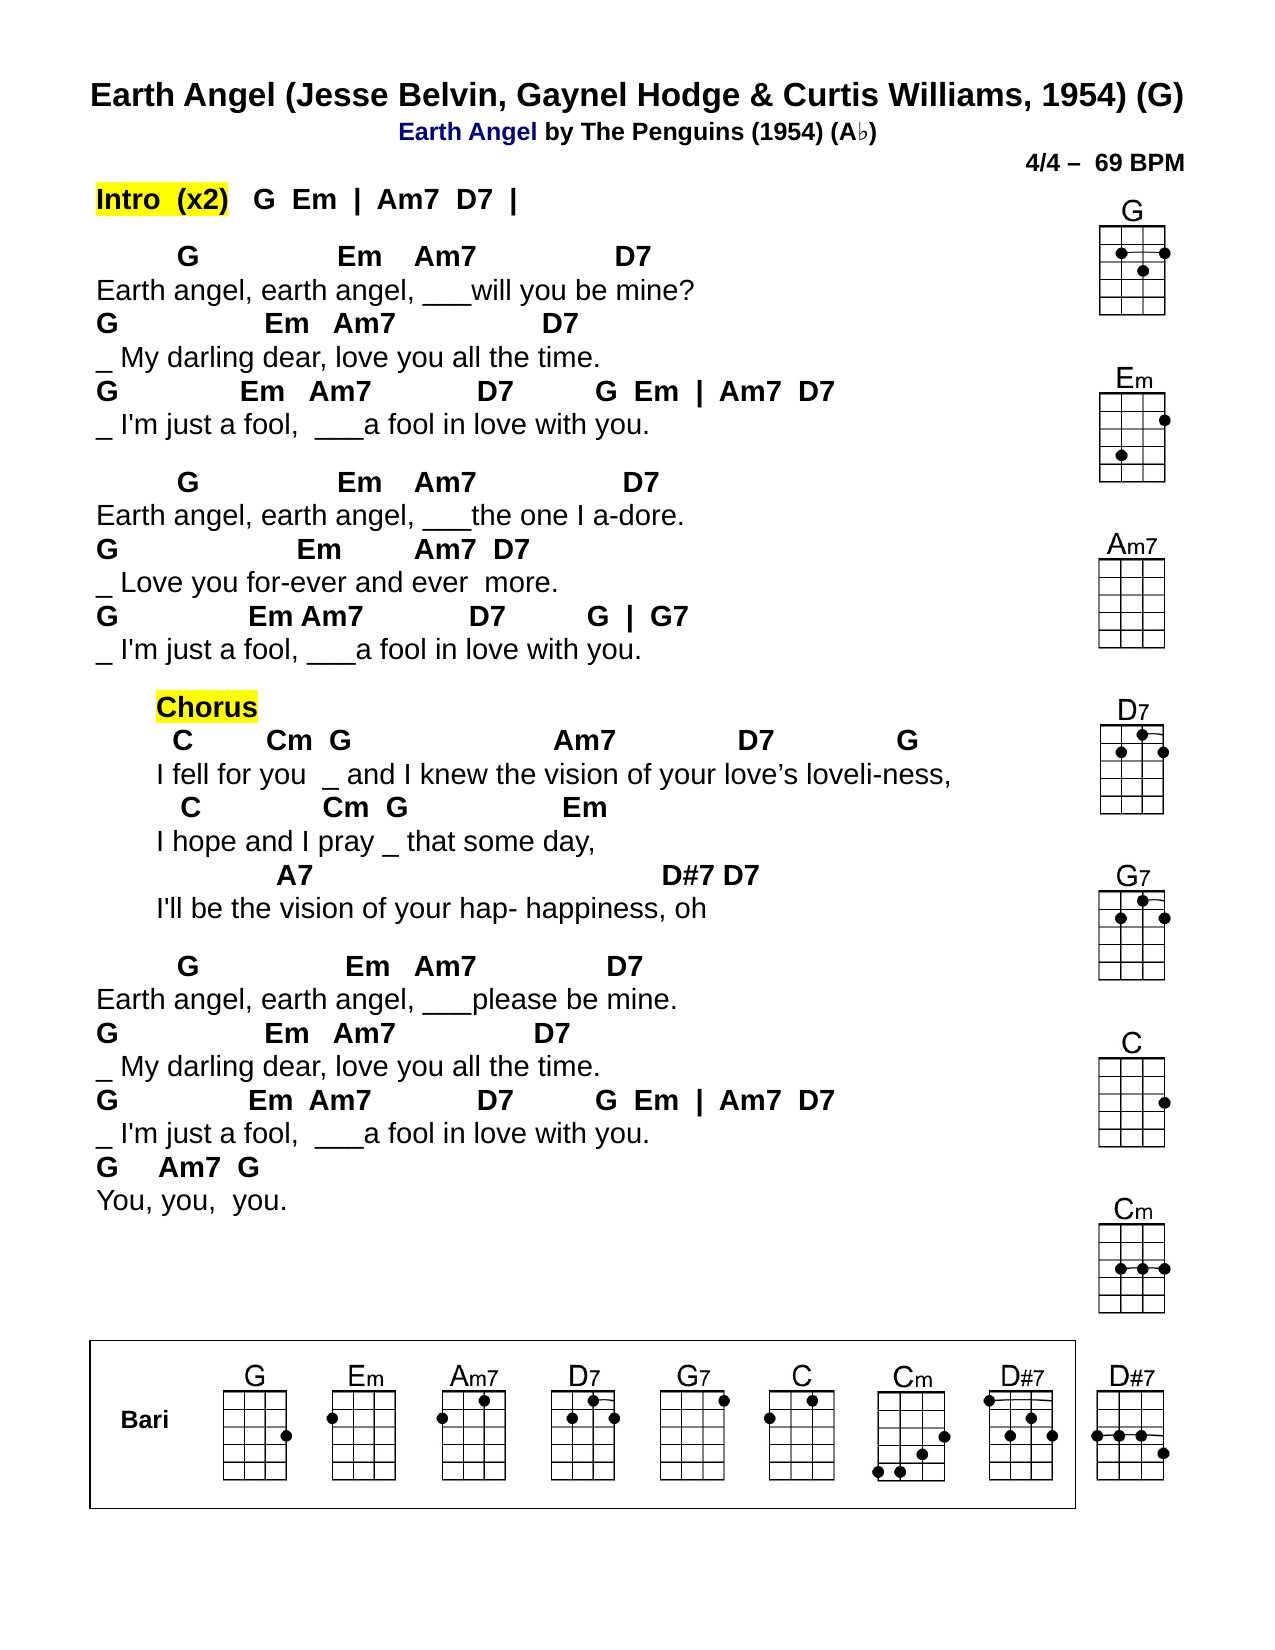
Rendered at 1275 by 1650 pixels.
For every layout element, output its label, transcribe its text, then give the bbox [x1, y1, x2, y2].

table_cell [1079, 343, 1185, 509]
picture [1081, 847, 1182, 997]
table_cell [747, 1341, 856, 1508]
table_cell [1076, 1340, 1185, 1508]
table_cell [1079, 1008, 1185, 1174]
picture [1083, 680, 1180, 831]
picture [1079, 1347, 1181, 1497]
picture [1082, 348, 1182, 499]
table_cell [1079, 675, 1185, 841]
picture [206, 1347, 303, 1497]
picture [425, 1347, 522, 1497]
picture [860, 1347, 962, 1498]
table_cell [199, 1341, 309, 1508]
table_cell [528, 1341, 637, 1508]
text Earth Angel (Jesse Belvin, Gaynel Hodge & Curtis Williams, 1954) (G) [90, 75, 1185, 113]
table_cell [856, 1341, 966, 1508]
table_cell [418, 1341, 528, 1508]
picture [1081, 1179, 1182, 1330]
picture [315, 1347, 412, 1497]
table_cell [309, 1341, 418, 1508]
picture [1081, 1013, 1182, 1164]
picture [972, 1347, 1069, 1497]
picture [643, 1347, 741, 1497]
table_cell [637, 1341, 747, 1508]
picture [752, 1347, 851, 1497]
table_cell Bari [91, 1341, 199, 1508]
table_cell [966, 1341, 1075, 1508]
picture [1081, 514, 1182, 665]
picture [534, 1347, 631, 1497]
table_cell [1079, 509, 1185, 675]
picture [1082, 182, 1182, 332]
text 4/4 – 69 BPM [90, 147, 1185, 176]
text Earth Angel by The Penguins (1954) (A♭) [90, 113, 1185, 147]
table_cell [1079, 1174, 1185, 1340]
table_cell [1079, 841, 1185, 1008]
table_header Intro (x2) G Em | Am7 D7 | G Em Am7 D7 Earth angel, earth angel, ___will you be mine? G Em Am7 D7 _ My darling dear, love you all the time. G Em Am7 D7 G Em | Am7 D7 _ I'm just a fool, ___a fool in love with you. G Em Am7 D7 Earth angel, earth angel, ___the one I a-dore. G Em Am7 D7 _ Love you for-ever and ever more. G Em Am7 D7 G | G7 _ I'm just a fool, ___a fool in love with you. Chorus C Cm G Am7 D7 G I fell for you _ and I knew the vision of your love’s loveli-ness, C Cm G Em I hope and I pray _ that some day, A7 D#7 D7 I'll be the vision of your hap- happiness, oh G Em Am7 D7 Earth angel, earth angel, ___please be mine. G Em Am7 D7 _ My darling dear, love you all the time. G Em Am7 D7 G Em | Am7 D7 _ I'm just a fool, ___a fool in love with you. G Am7 G You, you, you. [90, 176, 1078, 1340]
table_header [1079, 176, 1185, 342]
